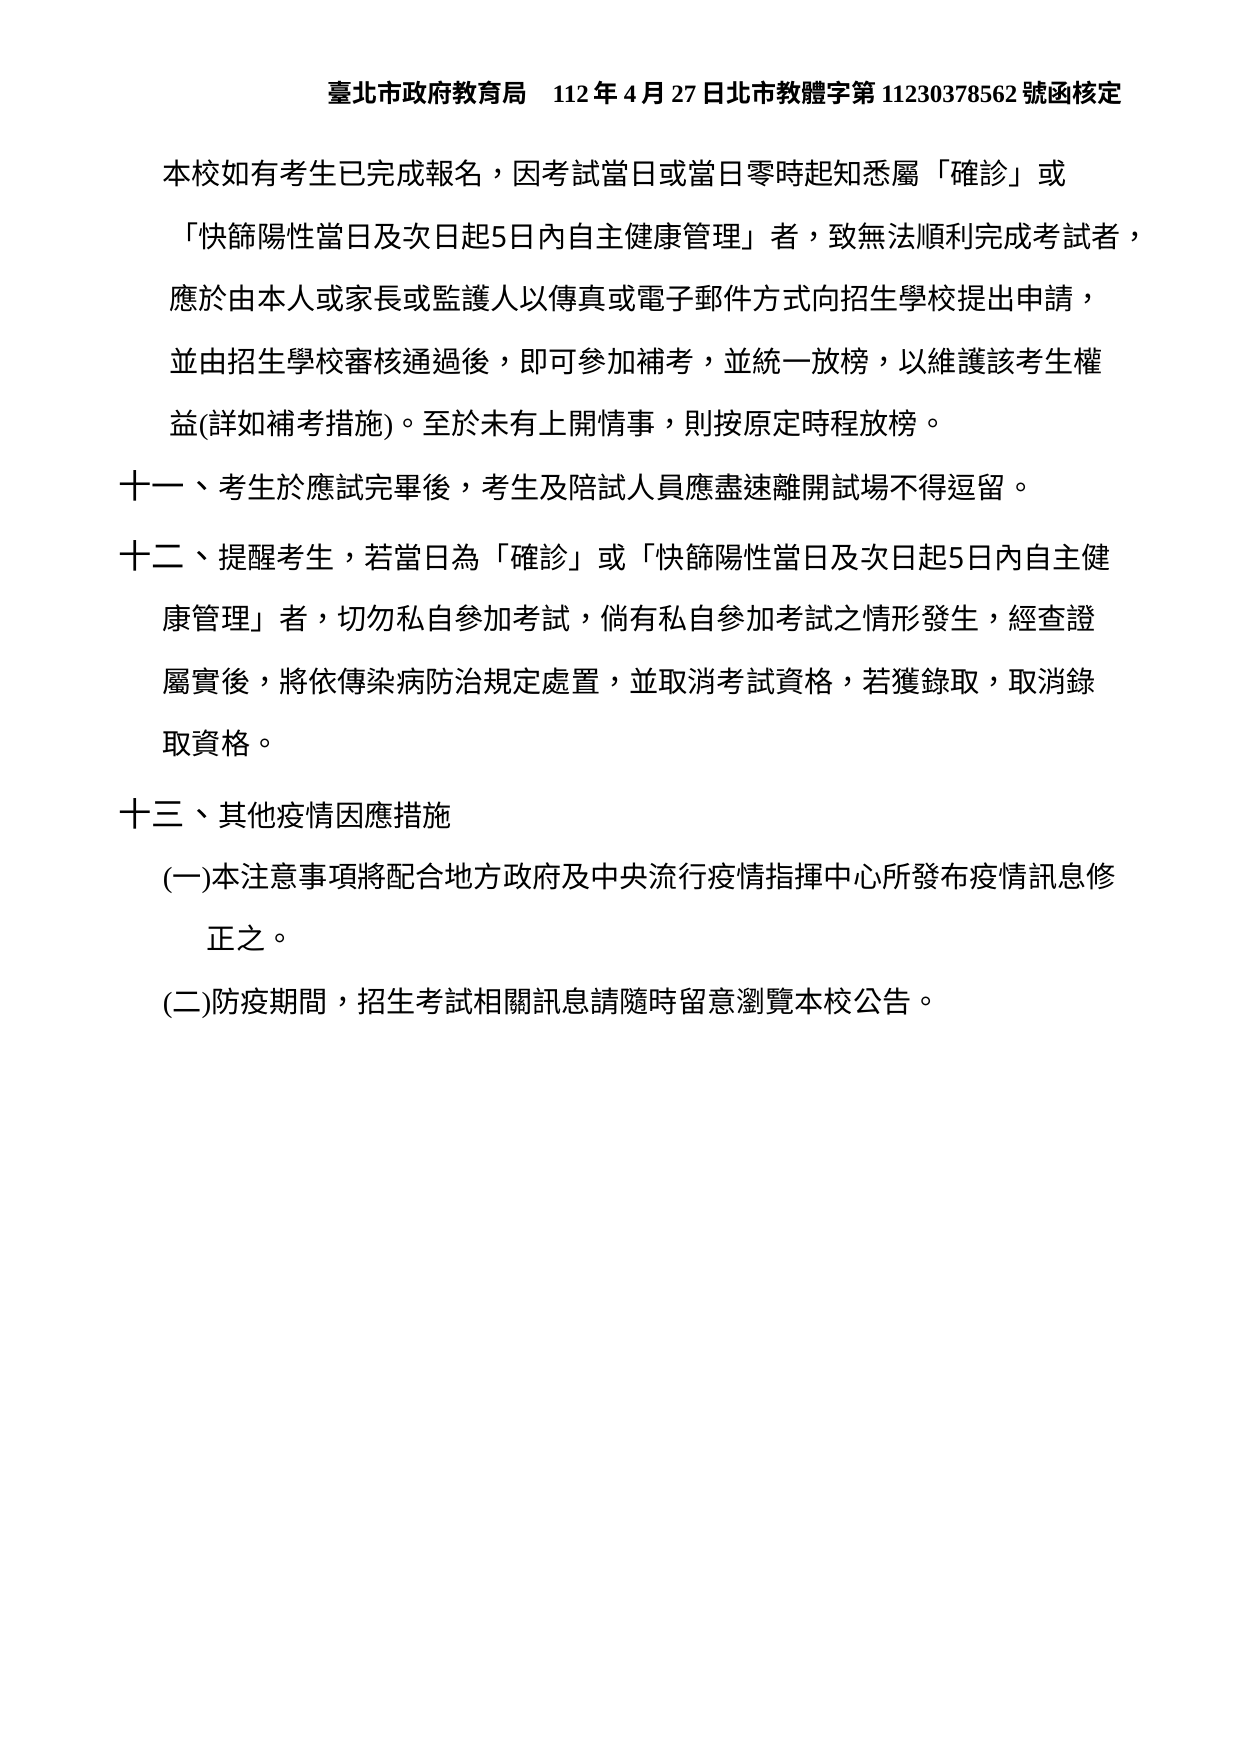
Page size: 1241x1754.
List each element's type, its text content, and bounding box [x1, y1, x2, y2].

text (一)本注意事項將配合地方政府及中央流行疫情指揮中心所發布疫情訊息修正之。 [163, 833, 1122, 958]
text 十一、考生於應試完畢後，考生及陪試人員應盡速離開試場不得逗留。 [118, 443, 1122, 505]
text 十三、其他疫情因應措施 [118, 770, 1122, 833]
text 本校如有考生已完成報名，因考試當日或當日零時起知悉屬「確診」或「快篩陽性當日及次日起5日內自主健康管理」者，致無法順利完成考試者，應於由本人或家長或監護人以傳真或電子郵件方式向招生學校提出申請，並由招生學校審核通過後，即可參加補考，並統一放榜，以維護該考生權益(詳如補考措施)。至於未有上開情事，則按原定時程放榜。 [162, 130, 1122, 443]
text (二)防疫期間，招生考試相關訊息請隨時留意瀏覽本校公告。 [163, 958, 1122, 1020]
text 十二、提醒考生，若當日為「確診」或「快篩陽性當日及次日起5日內自主健康管理」者，切勿私自參加考試，倘有私自參加考試之情形發生，經查證屬實後，將依傳染病防治規定處置，並取消考試資格，若獲錄取，取消錄取資格。 [118, 513, 1122, 763]
